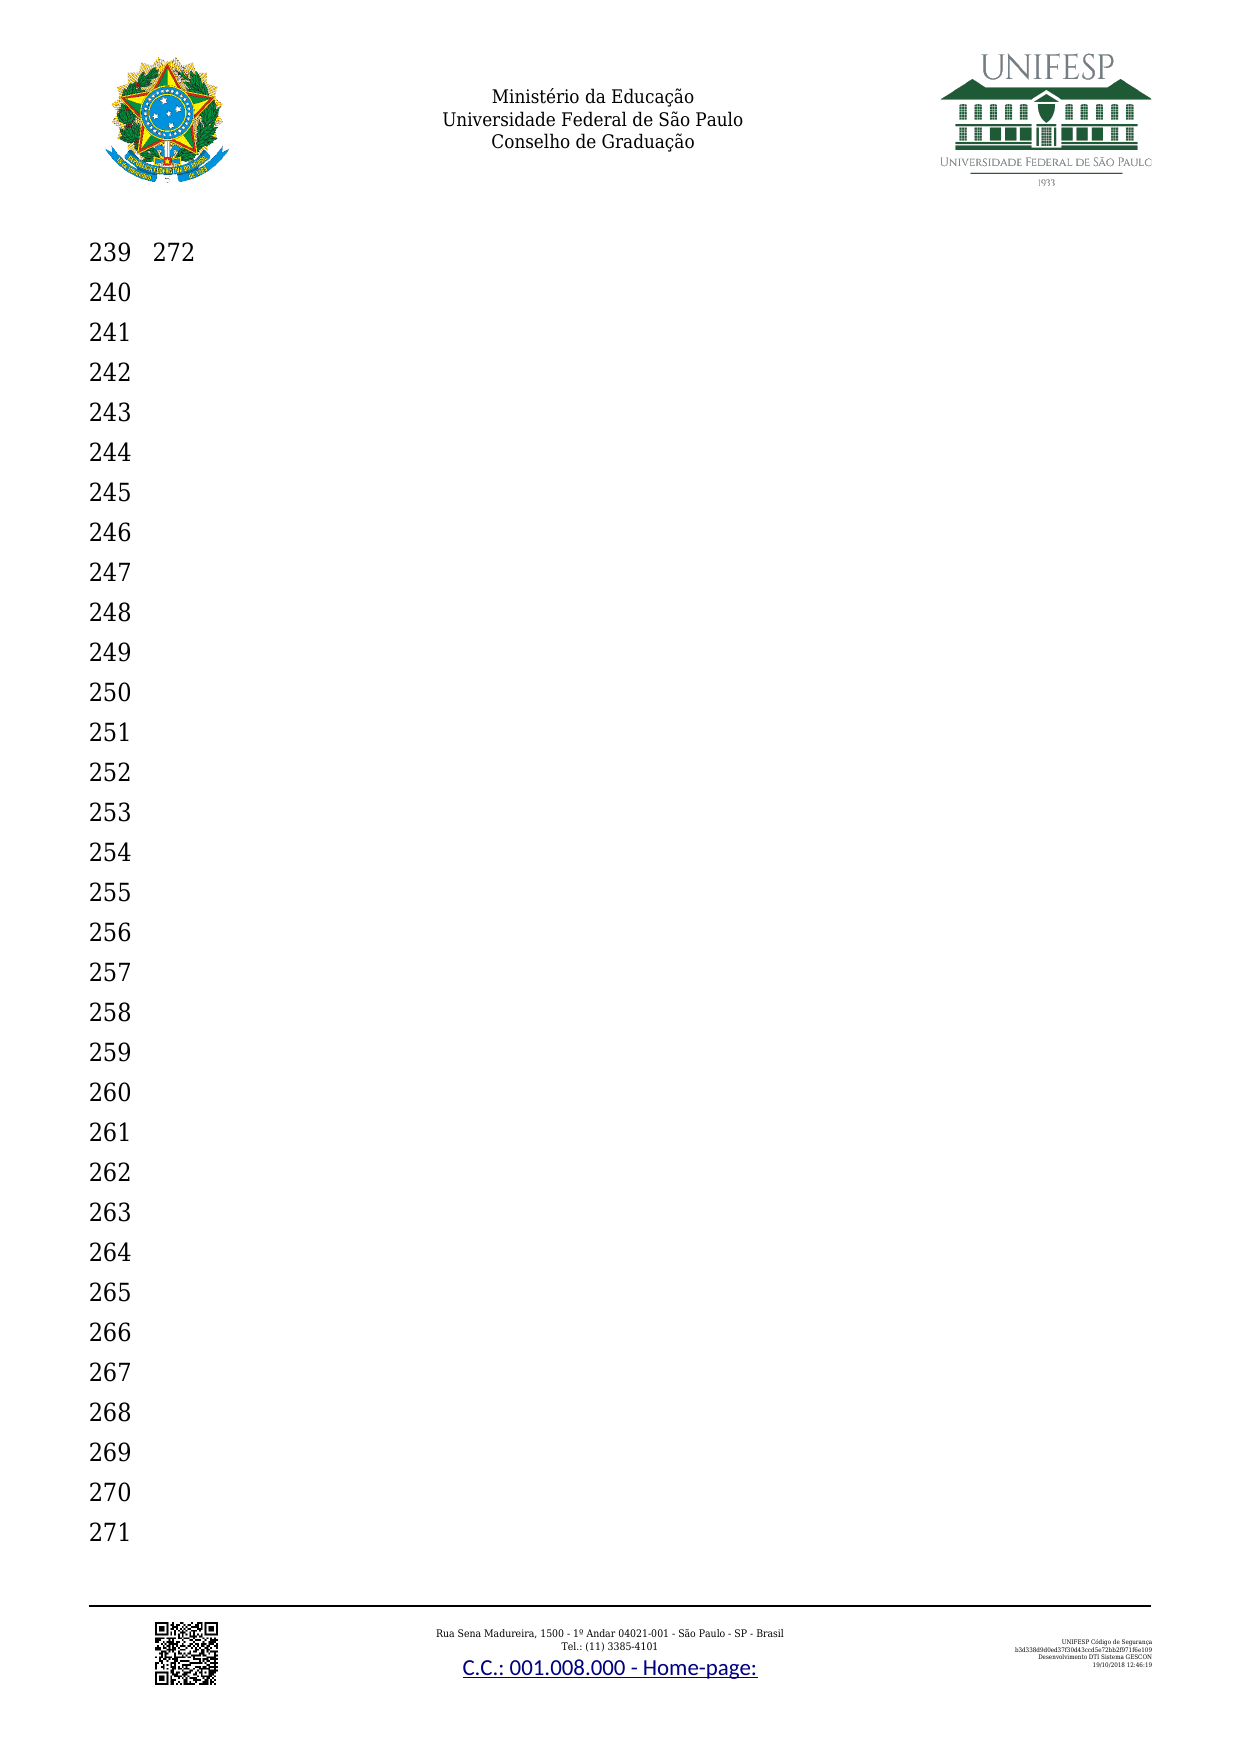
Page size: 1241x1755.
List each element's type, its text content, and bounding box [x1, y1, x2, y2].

text 263 [88, 1198, 132, 1227]
text 264 [88, 1238, 132, 1267]
text 258 [88, 998, 132, 1027]
text 251 [88, 718, 132, 747]
text 247 [88, 558, 132, 587]
text 239 [88, 238, 132, 267]
text 272 [152, 238, 1166, 267]
text 254 [88, 838, 132, 867]
text 257 [88, 958, 132, 987]
text 243 [88, 398, 132, 427]
text 244 [88, 438, 132, 467]
text 249 [88, 638, 132, 667]
text 265 [88, 1278, 132, 1307]
text 261 [88, 1118, 132, 1147]
text 240 [88, 278, 132, 307]
text 250 [88, 678, 132, 707]
text 242 [88, 358, 132, 387]
text 270 [88, 1478, 132, 1507]
text 271 [88, 1518, 132, 1547]
text 248 [88, 598, 132, 627]
text 253 [88, 798, 132, 827]
text 269 [88, 1438, 132, 1467]
text 268 [88, 1398, 132, 1427]
text 267 [88, 1358, 132, 1387]
text 246 [88, 518, 132, 547]
text 266 [88, 1318, 132, 1347]
text 256 [88, 918, 132, 947]
text 260 [88, 1078, 132, 1107]
text 252 [88, 758, 132, 787]
text 255 [88, 878, 132, 907]
text 245 [88, 478, 132, 507]
text 241 [88, 318, 132, 347]
text 259 [88, 1038, 132, 1067]
text 262 [88, 1158, 132, 1187]
